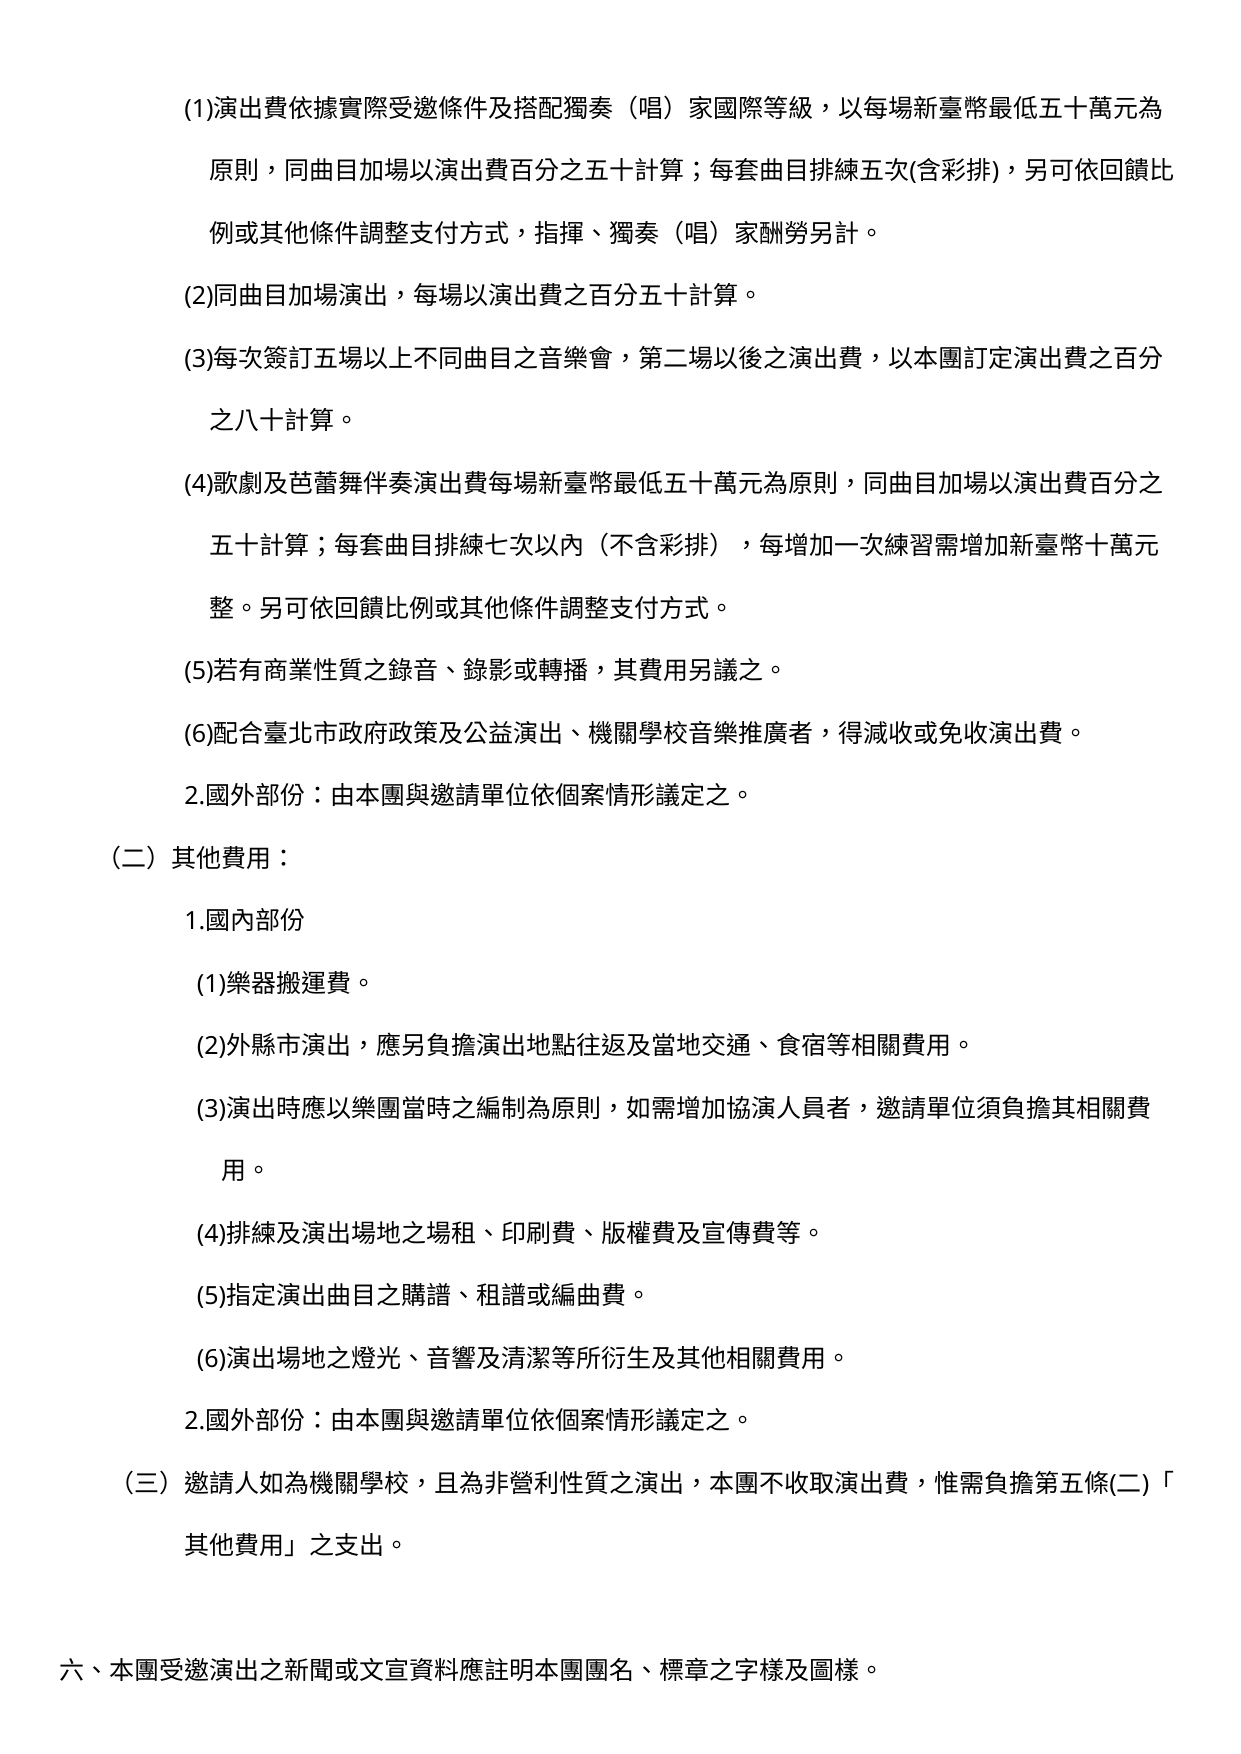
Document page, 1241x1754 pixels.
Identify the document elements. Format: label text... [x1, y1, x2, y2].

text 例或其他條件調整支付方式，指揮、獨奏（唱）家酬勞另計。 [84, 189, 1181, 252]
text (3)演出時應以樂團當時之編制為原則，如需增加協演人員者，邀請單位須負擔其相關費 [59, 1064, 1181, 1127]
text （三）邀請人如為機關學校，且為非營利性質之演出，本團不收取演出費，惟需負擔第五條(二)「 [109, 1439, 1181, 1502]
text (2)同曲目加場演出，每場以演出費之百分五十計算。 [59, 252, 1181, 314]
text (2)外縣市演出，應另負擔演出地點往返及當地交通、食宿等相關費用。 [59, 1002, 1181, 1064]
text 五十計算；每套曲目排練七次以內（不含彩排），每增加一次練習需增加新臺幣十萬元 [72, 502, 1181, 564]
text （二）其他費用： [59, 814, 1181, 877]
text (1)演出費依據實際受邀條件及搭配獨奏（唱）家國際等級，以每場新臺幣最低五十萬元為 [84, 64, 1181, 127]
text (4)排練及演出場地之場租、印刷費、版權費及宣傳費等。 [59, 1189, 1181, 1252]
text 之八十計算。 [59, 377, 1181, 439]
text 六、本團受邀演出之新聞或文宣資料應註明本團團名、標章之字樣及圖樣。 [59, 1627, 1181, 1689]
text 整。另可依回饋比例或其他條件調整支付方式。 [72, 564, 1181, 627]
text 1.國內部份 [59, 877, 1181, 939]
text (5)指定演出曲目之購譜、租譜或編曲費。 [59, 1252, 1181, 1314]
text 2.國外部份：由本團與邀請單位依個案情形議定之。 [72, 1377, 1181, 1439]
text (4)歌劇及芭蕾舞伴奏演出費每場新臺幣最低五十萬元為原則，同曲目加場以演出費百分之 [72, 439, 1181, 502]
text 其他費用」之支出。 [84, 1502, 1181, 1564]
text 用。 [59, 1127, 1181, 1189]
text 2.國外部份：由本團與邀請單位依個案情形議定之。 [59, 752, 1181, 814]
text (6)配合臺北市政府政策及公益演出、機關學校音樂推廣者，得減收或免收演出費。 [59, 689, 1181, 752]
text (6)演出場地之燈光、音響及清潔等所衍生及其他相關費用。 [59, 1314, 1181, 1377]
text (5)若有商業性質之錄音、錄影或轉播，其費用另議之。 [59, 627, 1181, 689]
text 原則，同曲目加場以演出費百分之五十計算；每套曲目排練五次(含彩排)，另可依回饋比 [84, 127, 1181, 189]
text (3)每次簽訂五場以上不同曲目之音樂會，第二場以後之演出費，以本團訂定演出費之百分 [59, 314, 1181, 377]
text (1)樂器搬運費。 [59, 939, 1181, 1002]
